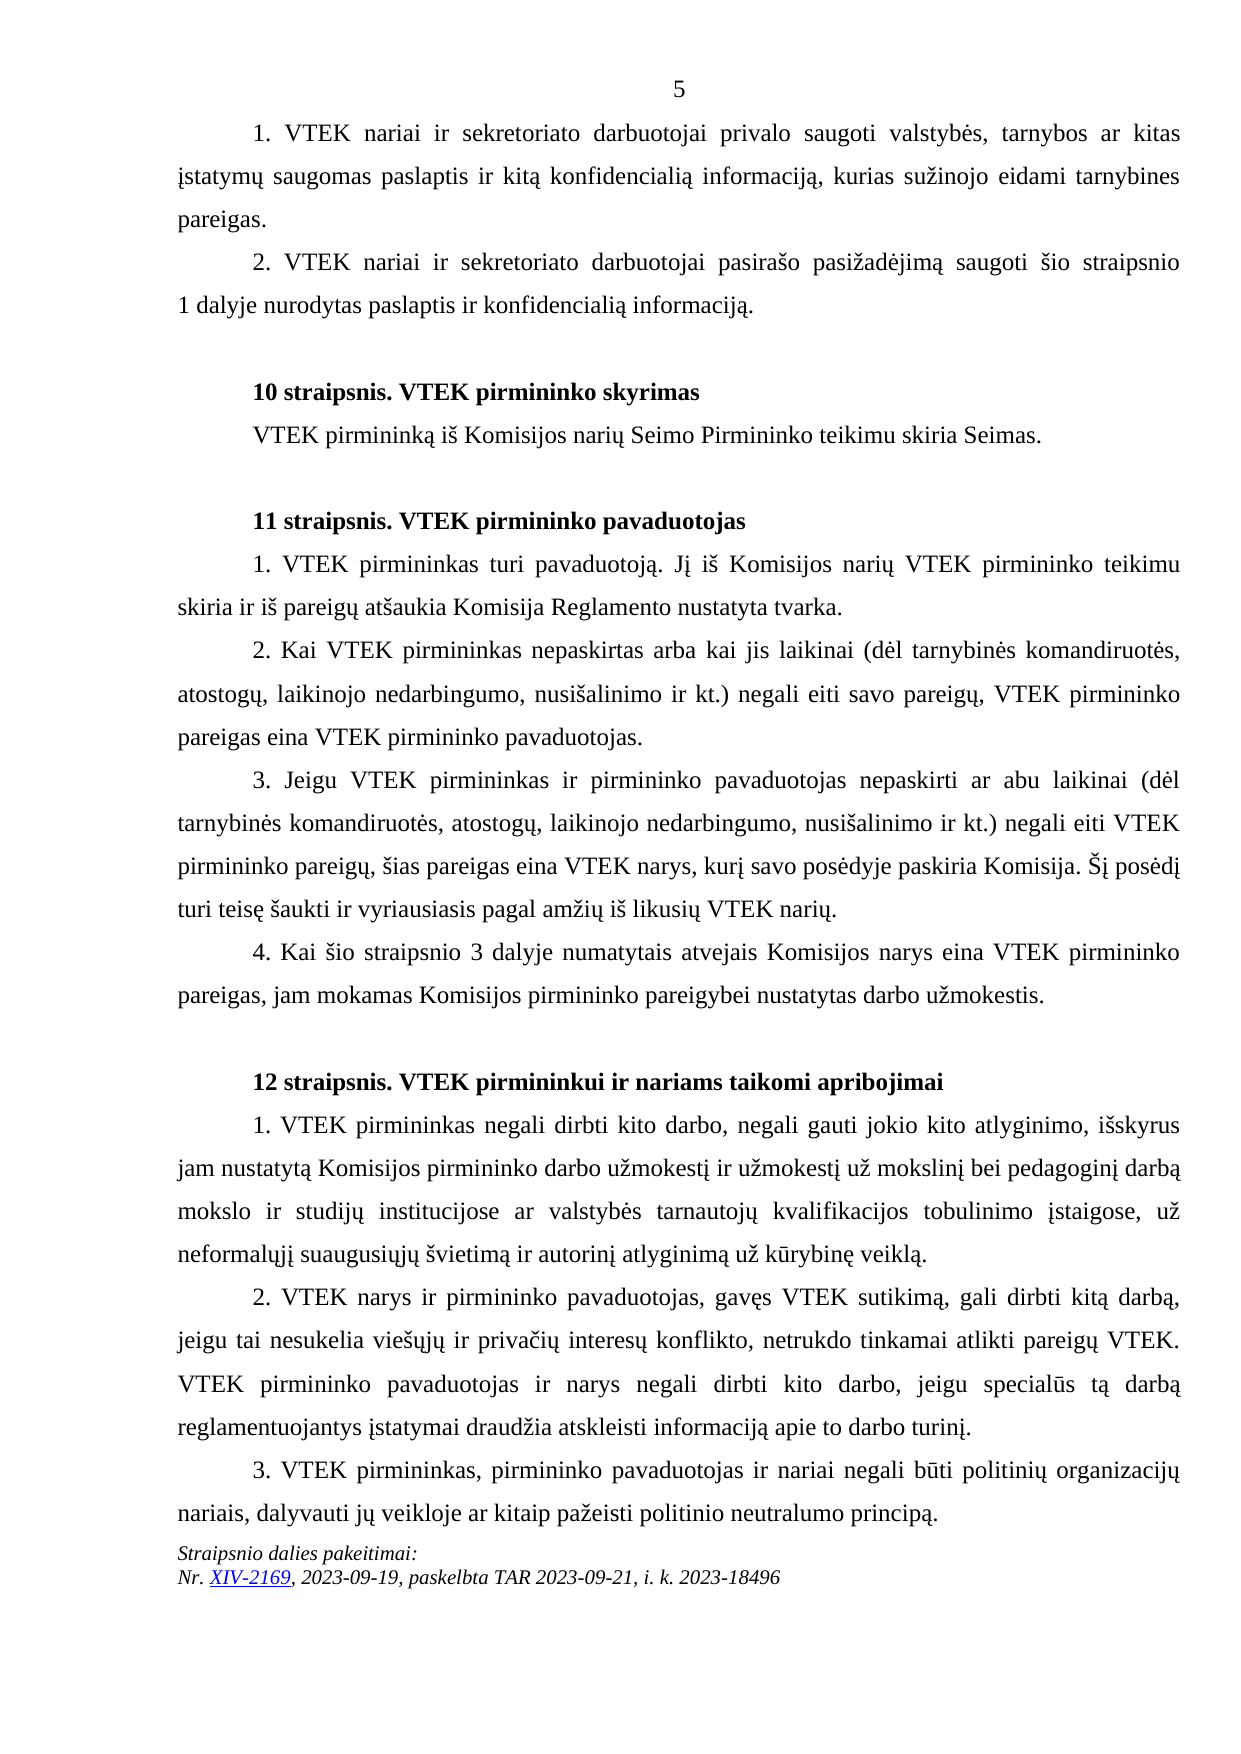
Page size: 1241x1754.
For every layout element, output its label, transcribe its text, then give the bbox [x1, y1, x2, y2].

text 1. VTEK pirmininkas turi pavaduotoją. Jį iš Komisijos narių VTEK pirmininko teikimu skiria ir iš pareigų atšaukia Komisija Reglamento nustatyta tvarka. [177, 549, 1181, 621]
text VTEK pirmininką iš Komisijos narių Seimo Pirmininko teikimu skiria Seimas. [177, 420, 1181, 449]
text 1. VTEK pirmininkas negali dirbti kito darbo, negali gauti jokio kito atlyginimo, išskyrus jam nustatytą Komisijos pirmininko darbo užmokestį ir užmokestį už mokslinį bei pedagoginį darbą mokslo ir studijų institucijose ar valstybės tarnautojų kvalifikacijos tobulinimo įstaigose, už neformalųjį suaugusiųjų švietimą ir autorinį atlyginimą už kūrybinę veiklą. [177, 1110, 1181, 1268]
subtitle 11 straipsnis. VTEK pirmininko pavaduotojas [177, 506, 1181, 535]
subtitle 12 straipsnis. VTEK pirmininkui ir nariams taikomi apribojimai [177, 1067, 1181, 1096]
subtitle 10 straipsnis. VTEK pirmininko skyrimas [177, 377, 1181, 406]
text 2. VTEK narys ir pirmininko pavaduotojas, gavęs VTEK sutikimą, gali dirbti kitą darbą, jeigu tai nesukelia viešųjų ir privačių interesų konflikto, netrukdo tinkamai atlikti pareigų VTEK. VTEK pirmininko pavaduotojas ir narys negali dirbti kito darbo, jeigu specialūs tą darbą reglamentuojantys įstatymai draudžia atskleisti informaciją apie to darbo turinį. [177, 1282, 1181, 1441]
text 3. VTEK pirmininkas, pirmininko pavaduotojas ir nariai negali būti politinių organizacijų nariais, dalyvauti jų veikloje ar kitaip pažeisti politinio neutralumo principą. [177, 1455, 1181, 1527]
text Straipsnio dalies pakeitimai: [177, 1541, 1181, 1565]
text 2. VTEK nariai ir sekretoriato darbuotojai pasirašo pasižadėjimą saugoti šio straipsnio 1 dalyje nurodytas paslaptis ir konfidencialią informaciją. [177, 247, 1181, 319]
text 2. Kai VTEK pirmininkas nepaskirtas arba kai jis laikinai (dėl tarnybinės komandiruotės, atostogų, laikinojo nedarbingumo, nusišalinimo ir kt.) negali eiti savo pareigų, VTEK pirmininko pareigas eina VTEK pirmininko pavaduotojas. [177, 636, 1181, 751]
text 3. Jeigu VTEK pirmininkas ir pirmininko pavaduotojas nepaskirti ar abu laikinai (dėl tarnybinės komandiruotės, atostogų, laikinojo nedarbingumo, nusišalinimo ir kt.) negali eiti VTEK pirmininko pareigų, šias pareigas eina VTEK narys, kurį savo posėdyje paskiria Komisija. Šį posėdį turi teisę šaukti ir vyriausiasis pagal amžių iš likusių VTEK narių. [177, 765, 1181, 923]
text 1. VTEK nariai ir sekretoriato darbuotojai privalo saugoti valstybės, tarnybos ar kitas įstatymų saugomas paslaptis ir kitą konfidencialią informaciją, kurias sužinojo eidami tarnybines pareigas. [177, 118, 1181, 233]
text 4. Kai šio straipsnio 3 dalyje numatytais atvejais Komisijos narys eina VTEK pirmininko pareigas, jam mokamas Komisijos pirmininko pareigybei nustatytas darbo užmokestis. [177, 937, 1181, 1009]
text Nr. XIV-2169, 2023-09-19, paskelbta TAR 2023-09-21, i. k. 2023-18496 [177, 1565, 1181, 1589]
